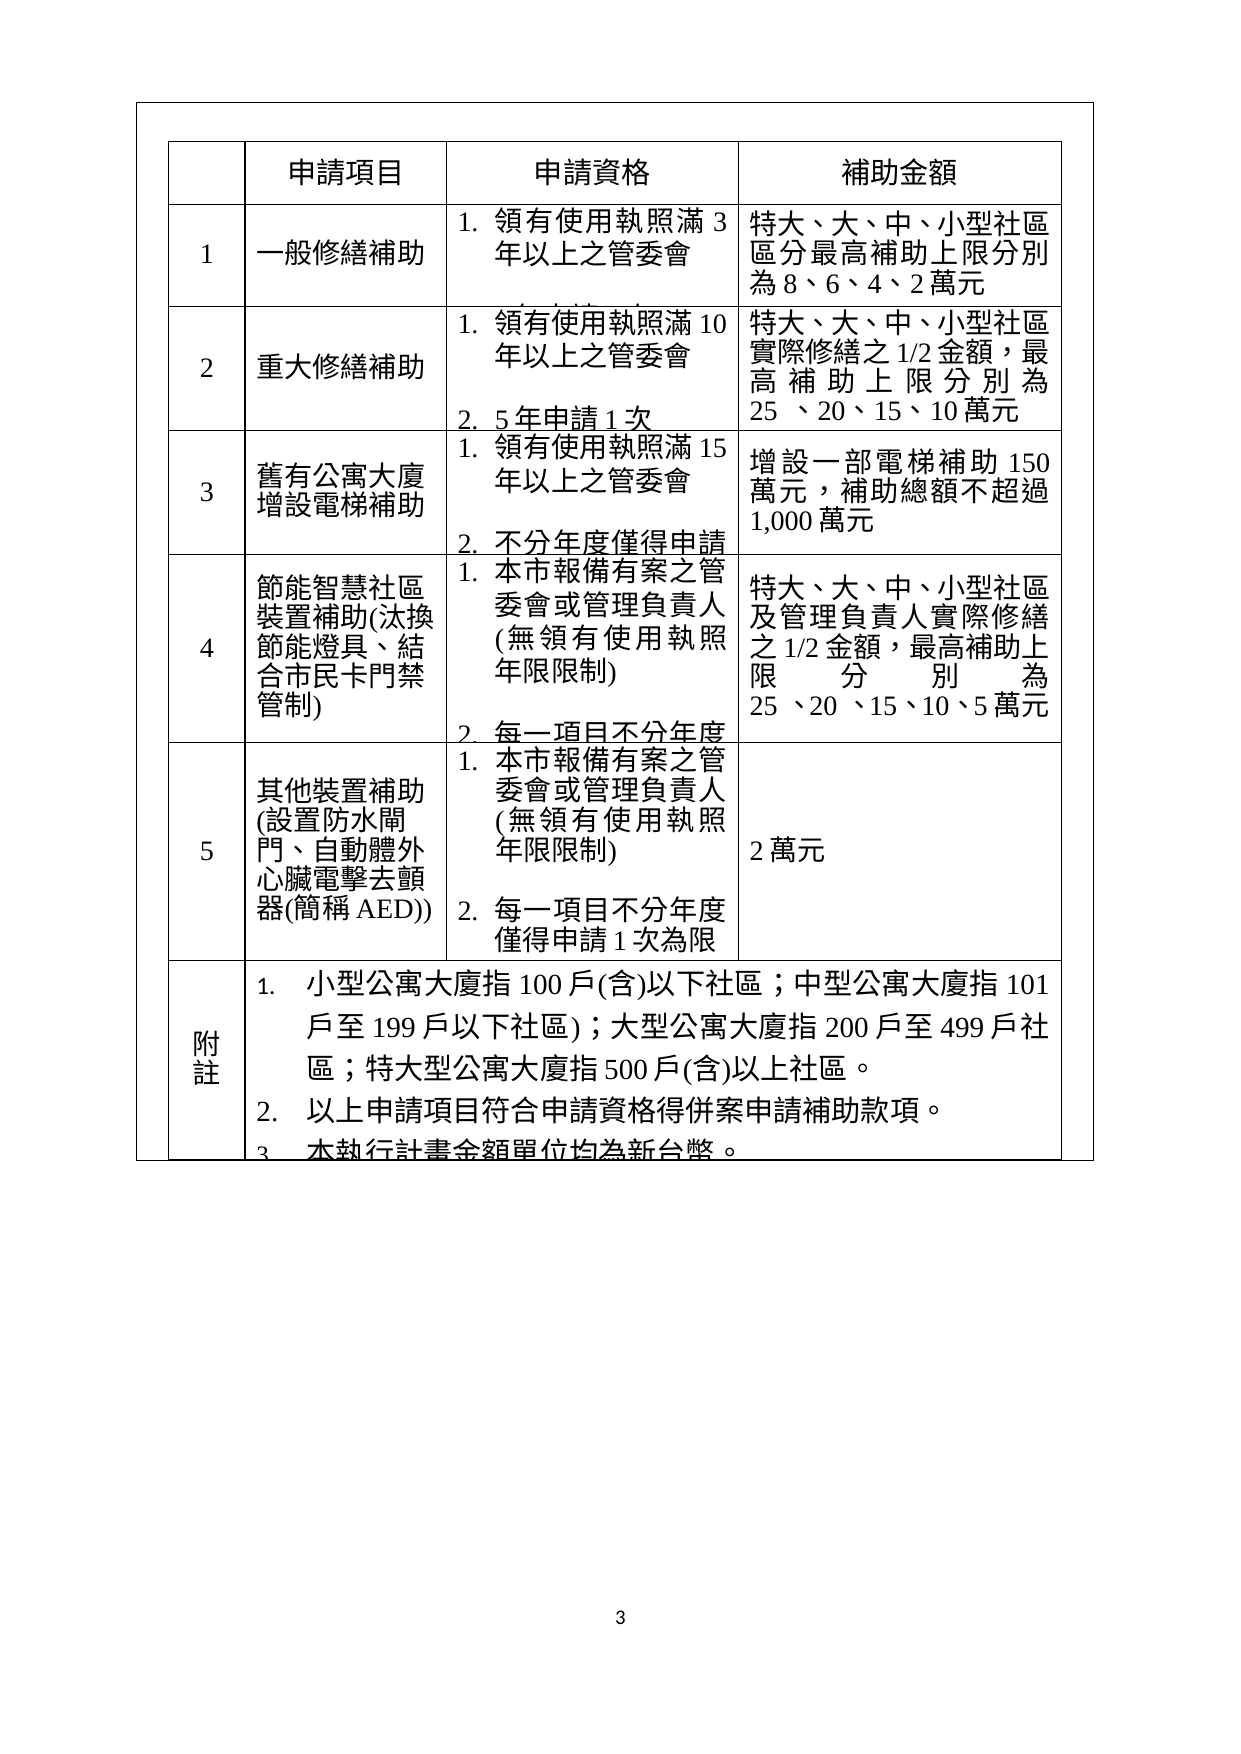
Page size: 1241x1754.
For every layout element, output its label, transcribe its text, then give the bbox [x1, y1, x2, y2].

table_cell 一般修繕補助 [246, 205, 446, 306]
table_cell 附註 [169, 961, 244, 1159]
table_header 申請項目 [246, 142, 446, 204]
table_cell 4 [169, 555, 244, 742]
table_cell 領有使用執照滿10年以上之管委會 5年申請1次 [447, 307, 738, 430]
table_cell 領有使用執照滿15年以上之管委會 不分年度僅得申請1次為限 [447, 431, 738, 554]
table_cell 重大修繕補助 [246, 307, 446, 430]
table_cell 領有使用執照滿3年以上之管委會 2年申請1次 [447, 205, 738, 306]
table_header 補助金額 [739, 142, 1061, 204]
table_cell 小型公寓大廈指100戶(含)以下社區；中型公寓大廈指101戶至199戶以下社區)；大型公寓大廈指200戶至499戶社區；特大型公寓大廈指500戶(含)以上社區。 以上申請項目符合申請資格得併案申請補助款項。 本執行計畫金額單位均為新台幣。 [246, 961, 1061, 1159]
table_cell 特大、大、中、小型社區及管理負責人實際修繕之1/2金額，最高補助上限分別為25、20、15、10、5萬元 [739, 555, 1061, 742]
table_cell 2 [169, 307, 244, 430]
table_cell 特大、大、中、小型社區實際修繕之1/2金額，最高補助上限分別為25、20、15、10萬元 [739, 307, 1061, 430]
table_cell 節能智慧社區裝置補助(汰換節能燈具、結合市民卡門禁管制) [246, 555, 446, 742]
table_cell 增設一部電梯補助150萬元，補助總額不超過1,000萬元 [739, 431, 1061, 554]
table_cell 本市報備有案之管委會或管理負責人(無領有使用執照年限限制) 每一項目不分年度僅得申請1次為限 [447, 555, 738, 742]
table_cell 特大、大、中、小型社區區分最高補助上限分別為8、6、4、2萬元 [739, 205, 1061, 306]
table_header 申請資格 [447, 142, 738, 204]
table_cell 舊有公寓大廈增設電梯補助 [246, 431, 446, 554]
table_cell 1 [169, 205, 244, 306]
table_cell 本市報備有案之管委會或管理負責人(無領有使用執照年限限制) 每一項目不分年度僅得申請1次為限 [447, 743, 738, 960]
table_header [169, 142, 244, 204]
table_cell 5 [169, 743, 244, 960]
table_cell 3 [169, 431, 244, 554]
table_cell 其他裝置補助 (設置防水閘門、自動體外心臟電擊去顫器(簡稱AED)) [246, 743, 446, 960]
table_header [137, 103, 1093, 1160]
table_cell 2萬元 [739, 743, 1061, 960]
